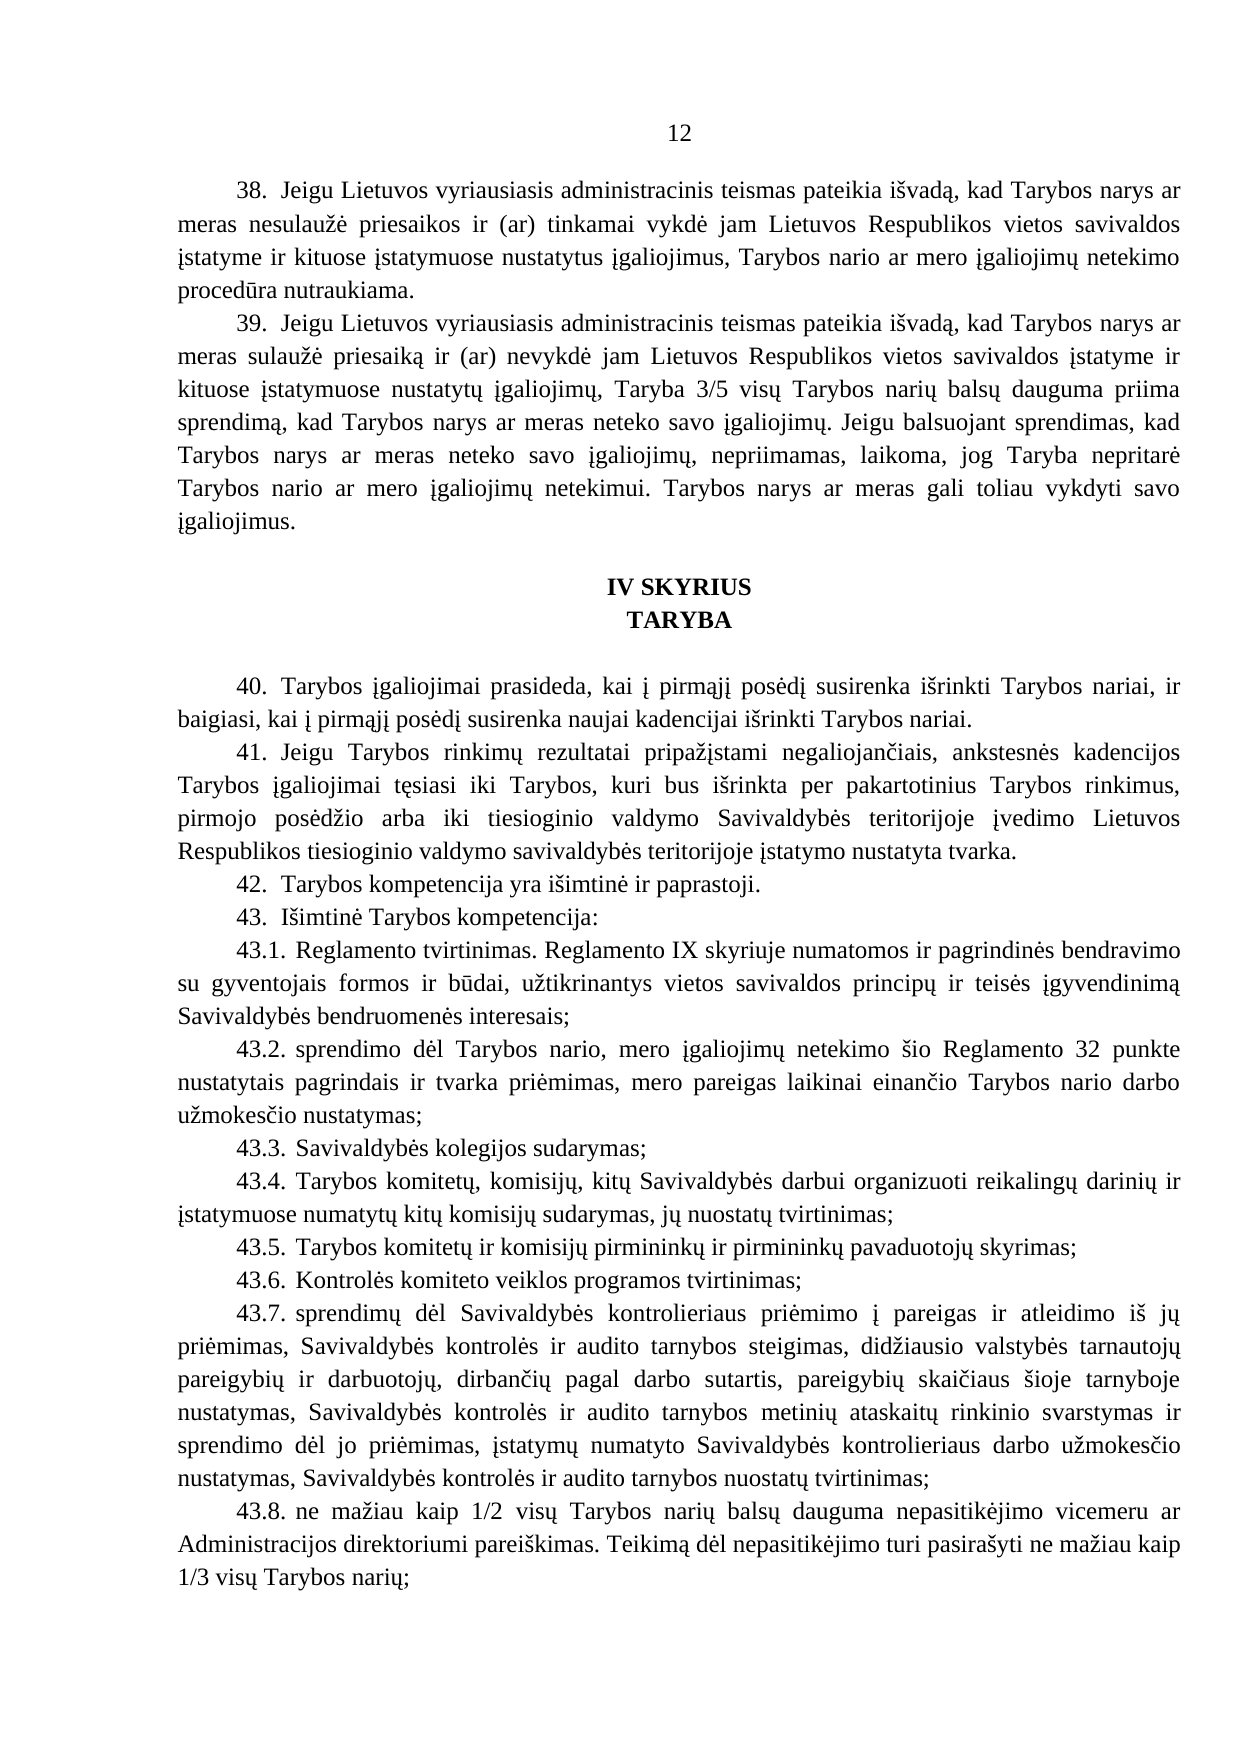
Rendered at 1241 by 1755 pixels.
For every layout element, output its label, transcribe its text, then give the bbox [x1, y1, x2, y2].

text 43.1. Reglamento tvirtinimas. Reglamento IX skyriuje numatomos ir pagrindinės bendravimo su gyventojais formos ir būdai, užtikrinantys vietos savivaldos principų ir teisės įgyvendinimą Savivaldybės bendruomenės interesais; [177, 935, 1181, 1030]
text 43.5. Tarybos komitetų ir komisijų pirmininkų ir pirmininkų pavaduotojų skyrimas; [177, 1232, 1181, 1261]
text 43.7. sprendimų dėl Savivaldybės kontrolieriaus priėmimo į pareigas ir atleidimo iš jų priėmimas, Savivaldybės kontrolės ir audito tarnybos steigimas, didžiausio valstybės tarnautojų pareigybių ir darbuotojų, dirbančių pagal darbo sutartis, pareigybių skaičiaus šioje tarnyboje nustatymas, Savivaldybės kontrolės ir audito tarnybos metinių ataskaitų rinkinio svarstymas ir sprendimo dėl jo priėmimas, įstatymų numatyto Savivaldybės kontrolieriaus darbo užmokesčio nustatymas, Savivaldybės kontrolės ir audito tarnybos nuostatų tvirtinimas; [177, 1298, 1181, 1492]
text 43. Išimtinė Tarybos kompetencija: [236, 902, 1181, 931]
text IV SKYRIUS [177, 572, 1181, 601]
text 42. Tarybos kompetencija yra išimtinė ir paprastoji. [177, 869, 1181, 898]
text 41. Jeigu Tarybos rinkimų rezultatai pripažįstami negaliojančiais, ankstesnės kadencijos Tarybos įgaliojimai tęsiasi iki Tarybos, kuri bus išrinkta per pakartotinius Tarybos rinkimus, pirmojo posėdžio arba iki tiesioginio valdymo Savivaldybės teritorijoje įvedimo Lietuvos Respublikos tiesioginio valdymo savivaldybės teritorijoje įstatymo nustatyta tvarka. [177, 737, 1181, 865]
text 40. Tarybos įgaliojimai prasideda, kai į pirmąjį posėdį susirenka išrinkti Tarybos nariai, ir baigiasi, kai į pirmąjį posėdį susirenka naujai kadencijai išrinkti Tarybos nariai. [177, 671, 1181, 733]
text 43.8. ne mažiau kaip 1/2 visų Tarybos narių balsų dauguma nepasitikėjimo vicemeru ar Administracijos direktoriumi pareiškimas. Teikimą dėl nepasitikėjimo turi pasirašyti ne mažiau kaip 1/3 visų Tarybos narių; [177, 1496, 1181, 1591]
text TARYBA [177, 605, 1181, 634]
text 39. Jeigu Lietuvos vyriausiasis administracinis teismas pateikia išvadą, kad Tarybos narys ar meras sulaužė priesaiką ir (ar) nevykdė jam Lietuvos Respublikos vietos savivaldos įstatyme ir kituose įstatymuose nustatytų įgaliojimų, Taryba 3/5 visų Tarybos narių balsų dauguma priima sprendimą, kad Tarybos narys ar meras neteko savo įgaliojimų. Jeigu balsuojant sprendimas, kad Tarybos narys ar meras neteko savo įgaliojimų, nepriimamas, laikoma, jog Taryba nepritarė Tarybos nario ar mero įgaliojimų netekimui. Tarybos narys ar meras gali toliau vykdyti savo įgaliojimus. [177, 308, 1181, 534]
text 43.6. Kontrolės komiteto veiklos programos tvirtinimas; [177, 1265, 1181, 1294]
text 43.2. sprendimo dėl Tarybos nario, mero įgaliojimų netekimo šio Reglamento 32 punkte nustatytais pagrindais ir tvarka priėmimas, mero pareigas laikinai einančio Tarybos nario darbo užmokesčio nustatymas; [177, 1034, 1181, 1129]
text 43.4. Tarybos komitetų, komisijų, kitų Savivaldybės darbui organizuoti reikalingų darinių ir įstatymuose numatytų kitų komisijų sudarymas, jų nuostatų tvirtinimas; [177, 1166, 1181, 1228]
text 43.3. Savivaldybės kolegijos sudarymas; [177, 1133, 1181, 1162]
text 38. Jeigu Lietuvos vyriausiasis administracinis teismas pateikia išvadą, kad Tarybos narys ar meras nesulaužė priesaikos ir (ar) tinkamai vykdė jam Lietuvos Respublikos vietos savivaldos įstatyme ir kituose įstatymuose nustatytus įgaliojimus, Tarybos nario ar mero įgaliojimų netekimo procedūra nutraukiama. [177, 176, 1181, 303]
